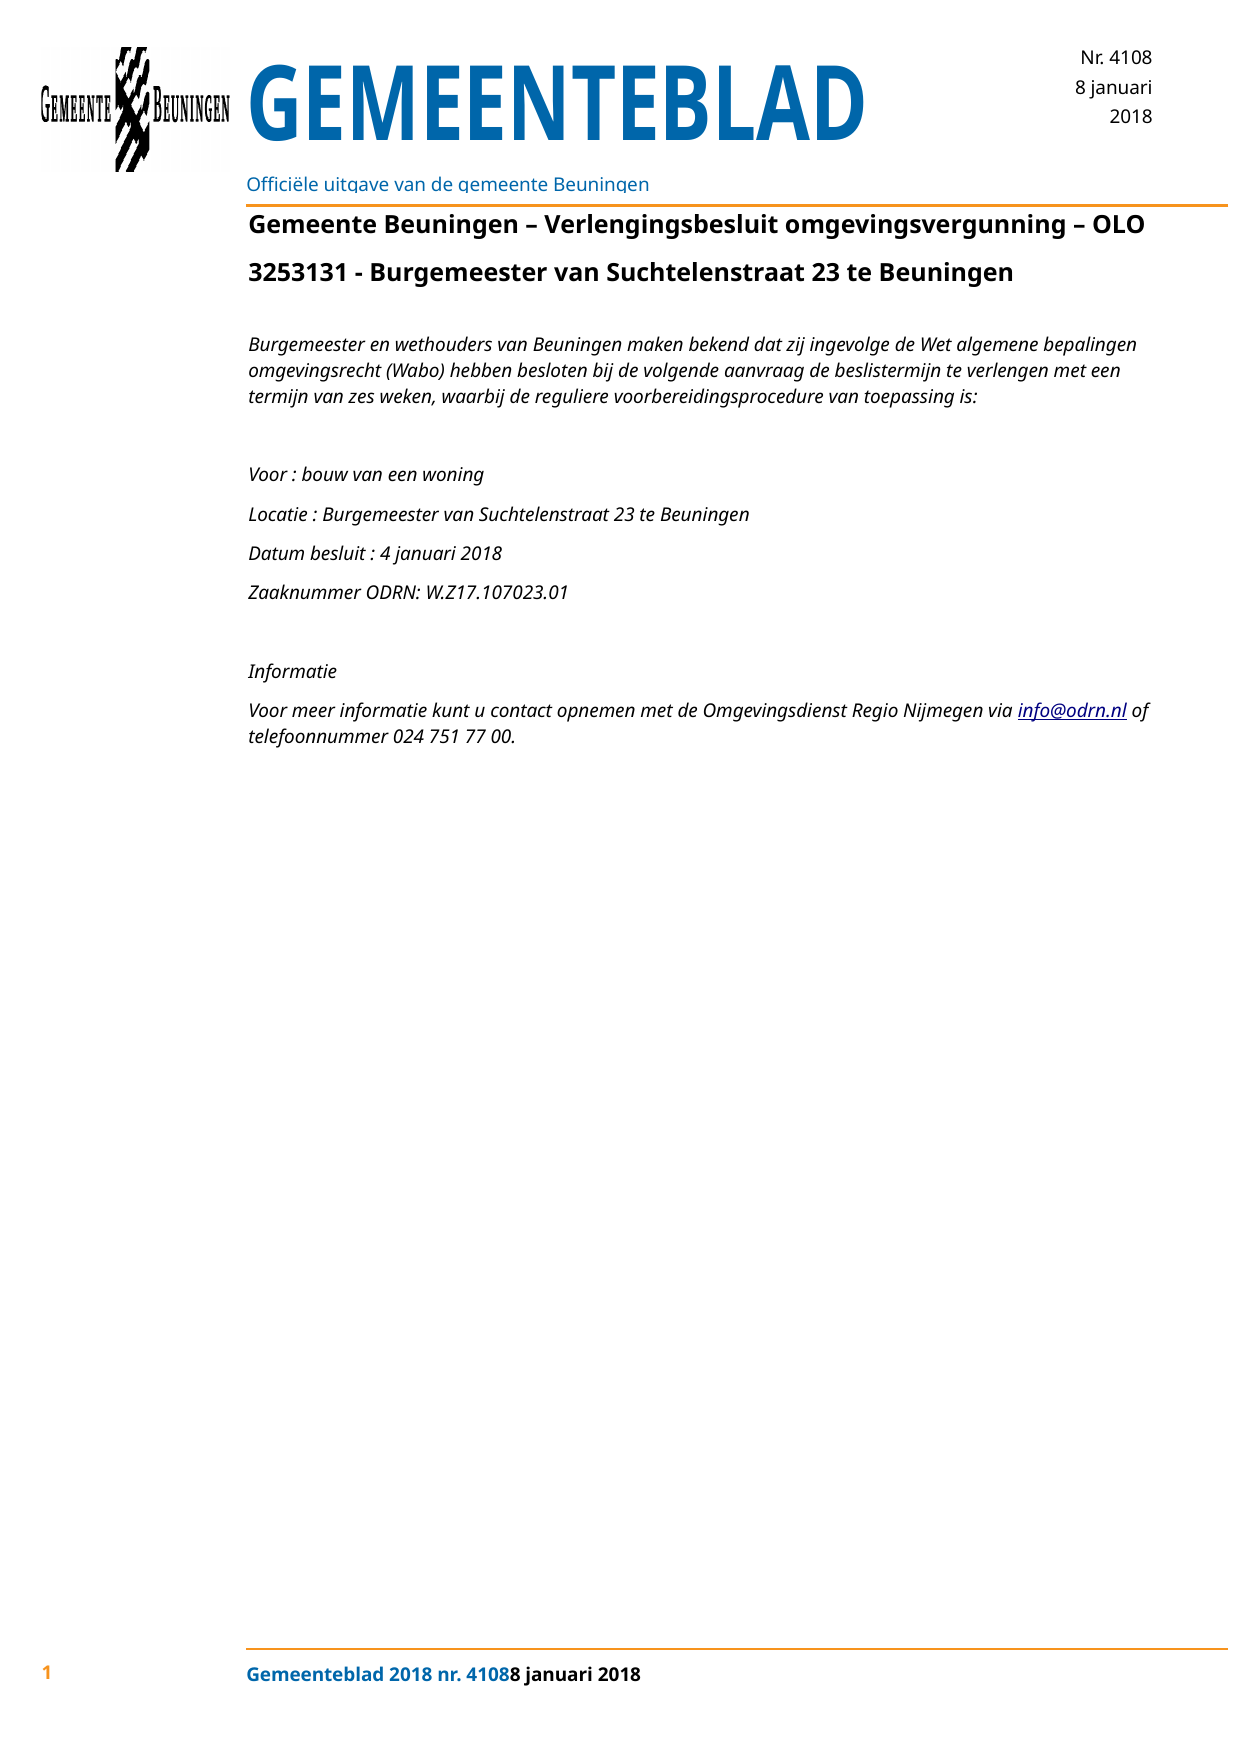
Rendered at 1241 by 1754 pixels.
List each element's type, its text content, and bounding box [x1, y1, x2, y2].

text Voor meer informatie kunt u contact opnemen met de Omgevingsdienst Regio Nijmegen via info@odrn.nl of telefoonnummer 024 751 77 00. [248, 697, 1152, 748]
picture [41, 47, 231, 172]
text Gemeente Beuningen – Verlengingsbesluit omgevingsvergunning – OLO 3253131 - Burgemeester van Suchtelenstraat 23 te Beuningen [248, 207, 1152, 288]
text Zaaknummer ODRN: W.Z17.107023.01 [248, 579, 1152, 605]
text Voor : bouw van een woning [248, 461, 1152, 487]
text Burgemeester en wethouders van Beuningen maken bekend dat zij ingevolge de Wet algemene bepalingen omgevingsrecht (Wabo) hebben besloten bij de volgende aanvraag de beslistermijn te verlengen met een termijn van zes weken, waarbij de reguliere voorbereidingsprocedure van toepassing is: [248, 331, 1152, 409]
text Locatie : Burgemeester van Suchtelenstraat 23 te Beuningen [248, 501, 1152, 526]
text Informatie [248, 658, 1152, 683]
text Datum besluit : 4 januari 2018 [248, 540, 1152, 566]
